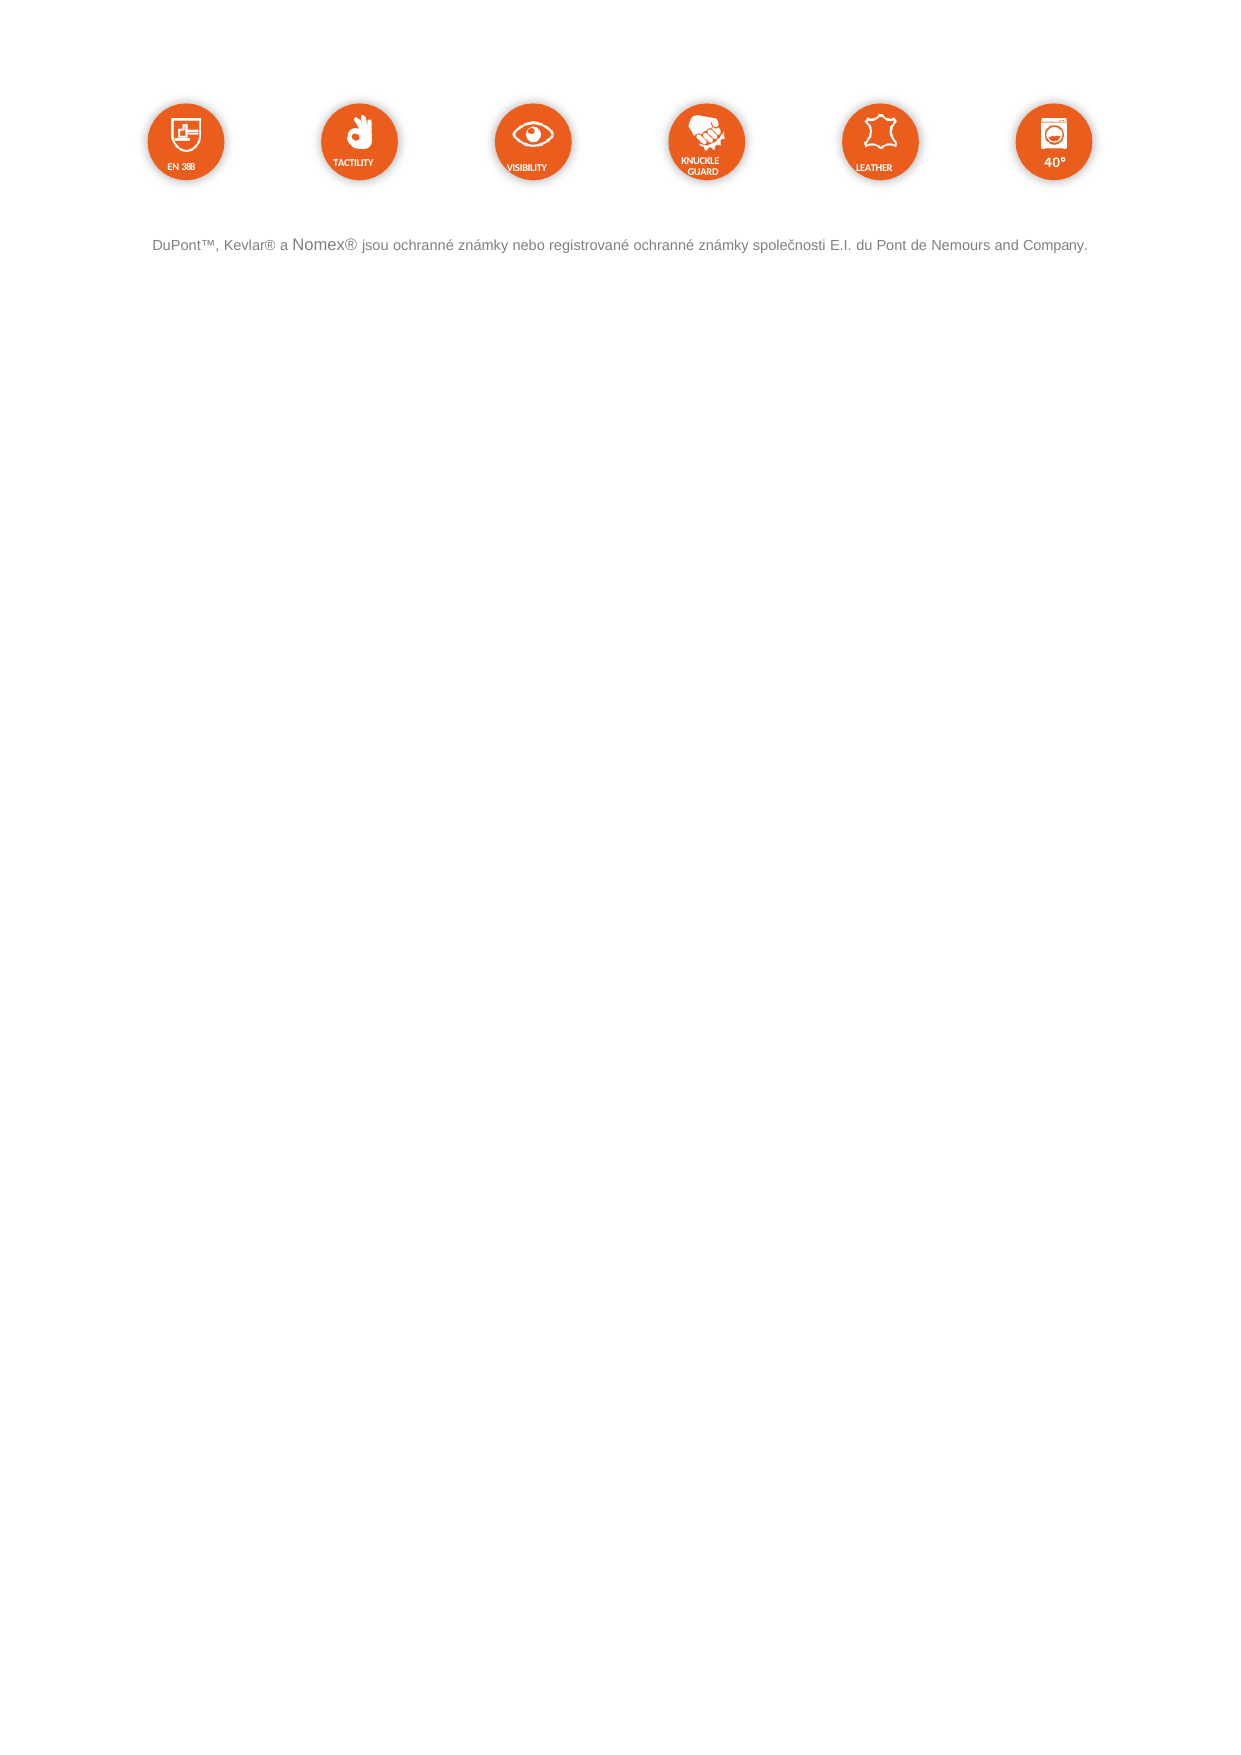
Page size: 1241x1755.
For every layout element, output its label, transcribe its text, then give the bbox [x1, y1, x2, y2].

text DuPont™, Kevlar® a Nomex® jsou ochranné známky nebo registrované ochranné známky společnosti E.I. du Pont de Nemours and Company. [0, 235, 1240, 254]
